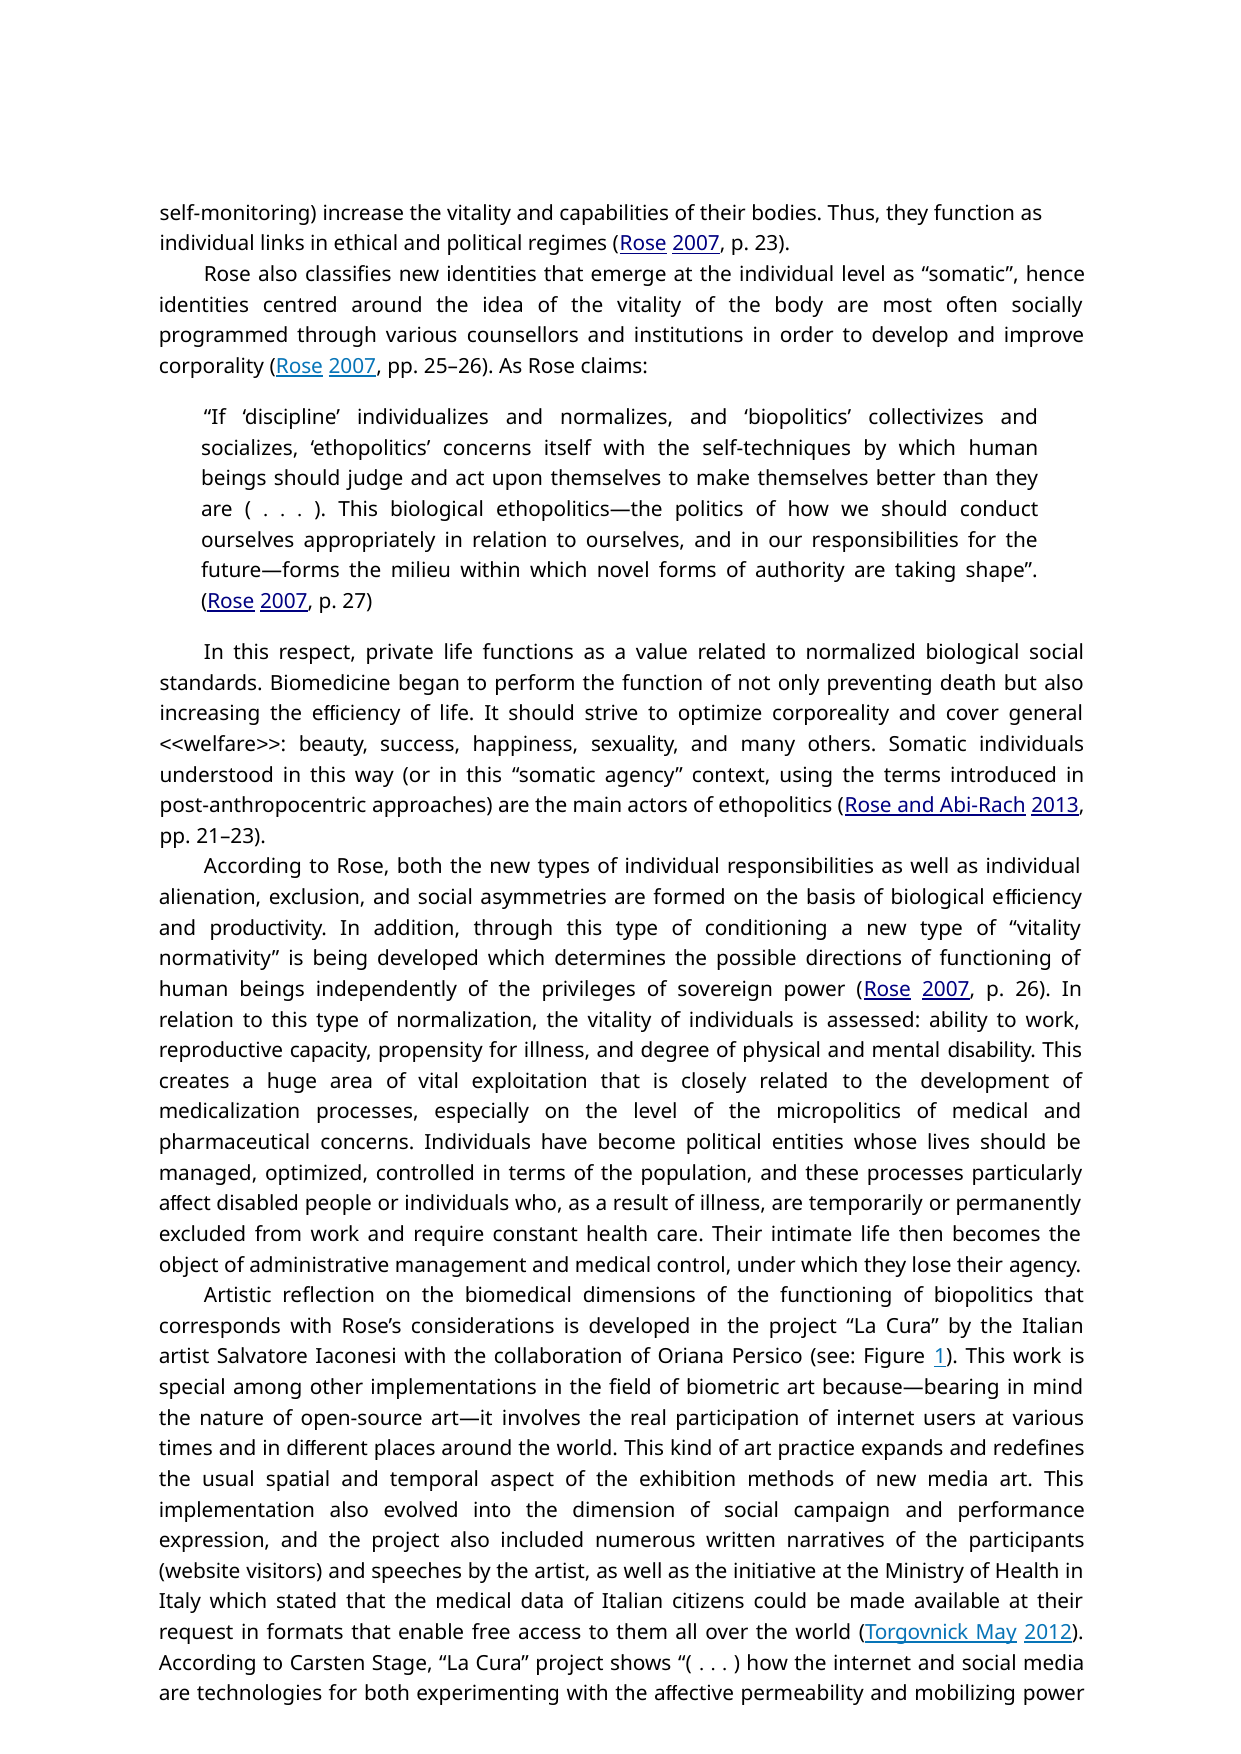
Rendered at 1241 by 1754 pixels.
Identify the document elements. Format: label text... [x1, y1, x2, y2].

text “If ‘discipline’ individualizes and normalizes, and ‘biopolitics’ collectivizes and socializes, ‘ethopolitics’ concerns itself with the self-techniques by which human beings should judge and act upon themselves to make themselves better than they are ( . . . ). This biological ethopolitics—the politics of how we should conduct ourselves appropriately in relation to ourselves, and in our responsibilities for the future—forms the milieu within which novel forms of authority are taking shape”. (Rose 2007, p. 27) [201, 402, 1039, 614]
text Artistic reflection on the biomedical dimensions of the functioning of biopolitics that corresponds with Rose’s considerations is developed in the project “La Cura” by the Italian artist Salvatore Iaconesi with the collaboration of Oriana Persico (see: Figure 1). This work is special among other implementations in the field of biometric art because—bearing in mind the nature of open-source art—it involves the real participation of internet users at various times and in different places around the world. This kind of art practice expands and redefines the usual spatial and temporal aspect of the exhibition methods of new media art. This implementation also evolved into the dimension of social campaign and performance expression, and the project also included numerous written narratives of the participants (website visitors) and speeches by the artist, as well as the initiative at the Ministry of Health in Italy which stated that the medical data of Italian citizens could be made available at their request in formats that enable free access to them all over the world (Torgovnick May 2012). According to Carsten Stage, “La Cura” project shows “( . . . ) how the internet and social media are technologies for both experimenting with the affective permeability and mobilizing power [158, 1280, 1085, 1707]
text self-monitoring) increase the vitality and capabilities of their bodies. Thus, they function as individual links in ethical and political regimes (Rose 2007, p. 23). [159, 198, 1082, 257]
text Rose also classifies new identities that emerge at the individual level as “somatic”, hence identities centred around the idea of the vitality of the body are most often socially programmed through various counsellors and institutions in order to develop and improve corporality (Rose 2007, pp. 25–26). As Rose claims: [158, 259, 1085, 379]
text In this respect, private life functions as a value related to normalized biological social standards. Biomedicine began to perform the function of not only preventing death but also increasing the efficiency of life. It should strive to optimize corporeality and cover general <<welfare>>: beauty, success, happiness, sexuality, and many others. Somatic individuals understood in this way (or in this “somatic agency” context, using the terms introduced in post-anthropocentric approaches) are the main actors of ethopolitics (Rose and Abi-Rach 2013, pp. 21–23). [159, 637, 1085, 849]
text According to Rose, both the new types of individual responsibilities as well as individual alienation, exclusion, and social asymmetries are formed on the basis of biological efficiency and productivity. In addition, through this type of conditioning a new type of “vitality normativity” is being developed which determines the possible directions of functioning of human beings independently of the privileges of sovereign power (Rose 2007, p. 26). In relation to this type of normalization, the vitality of individuals is assessed: ability to work, reproductive capacity, propensity for illness, and degree of physical and mental disability. This creates a huge area of vital exploitation that is closely related to the development of medicalization processes, especially on the level of the micropolitics of medical and pharmaceutical concerns. Individuals have become political entities whose lives should be managed, optimized, controlled in terms of the population, and these processes particularly affect disabled people or individuals who, as a result of illness, are temporarily or permanently excluded from work and require constant health care. Their intimate life then becomes the object of administrative management and medical control, under which they lose their agency. [158, 852, 1082, 1278]
